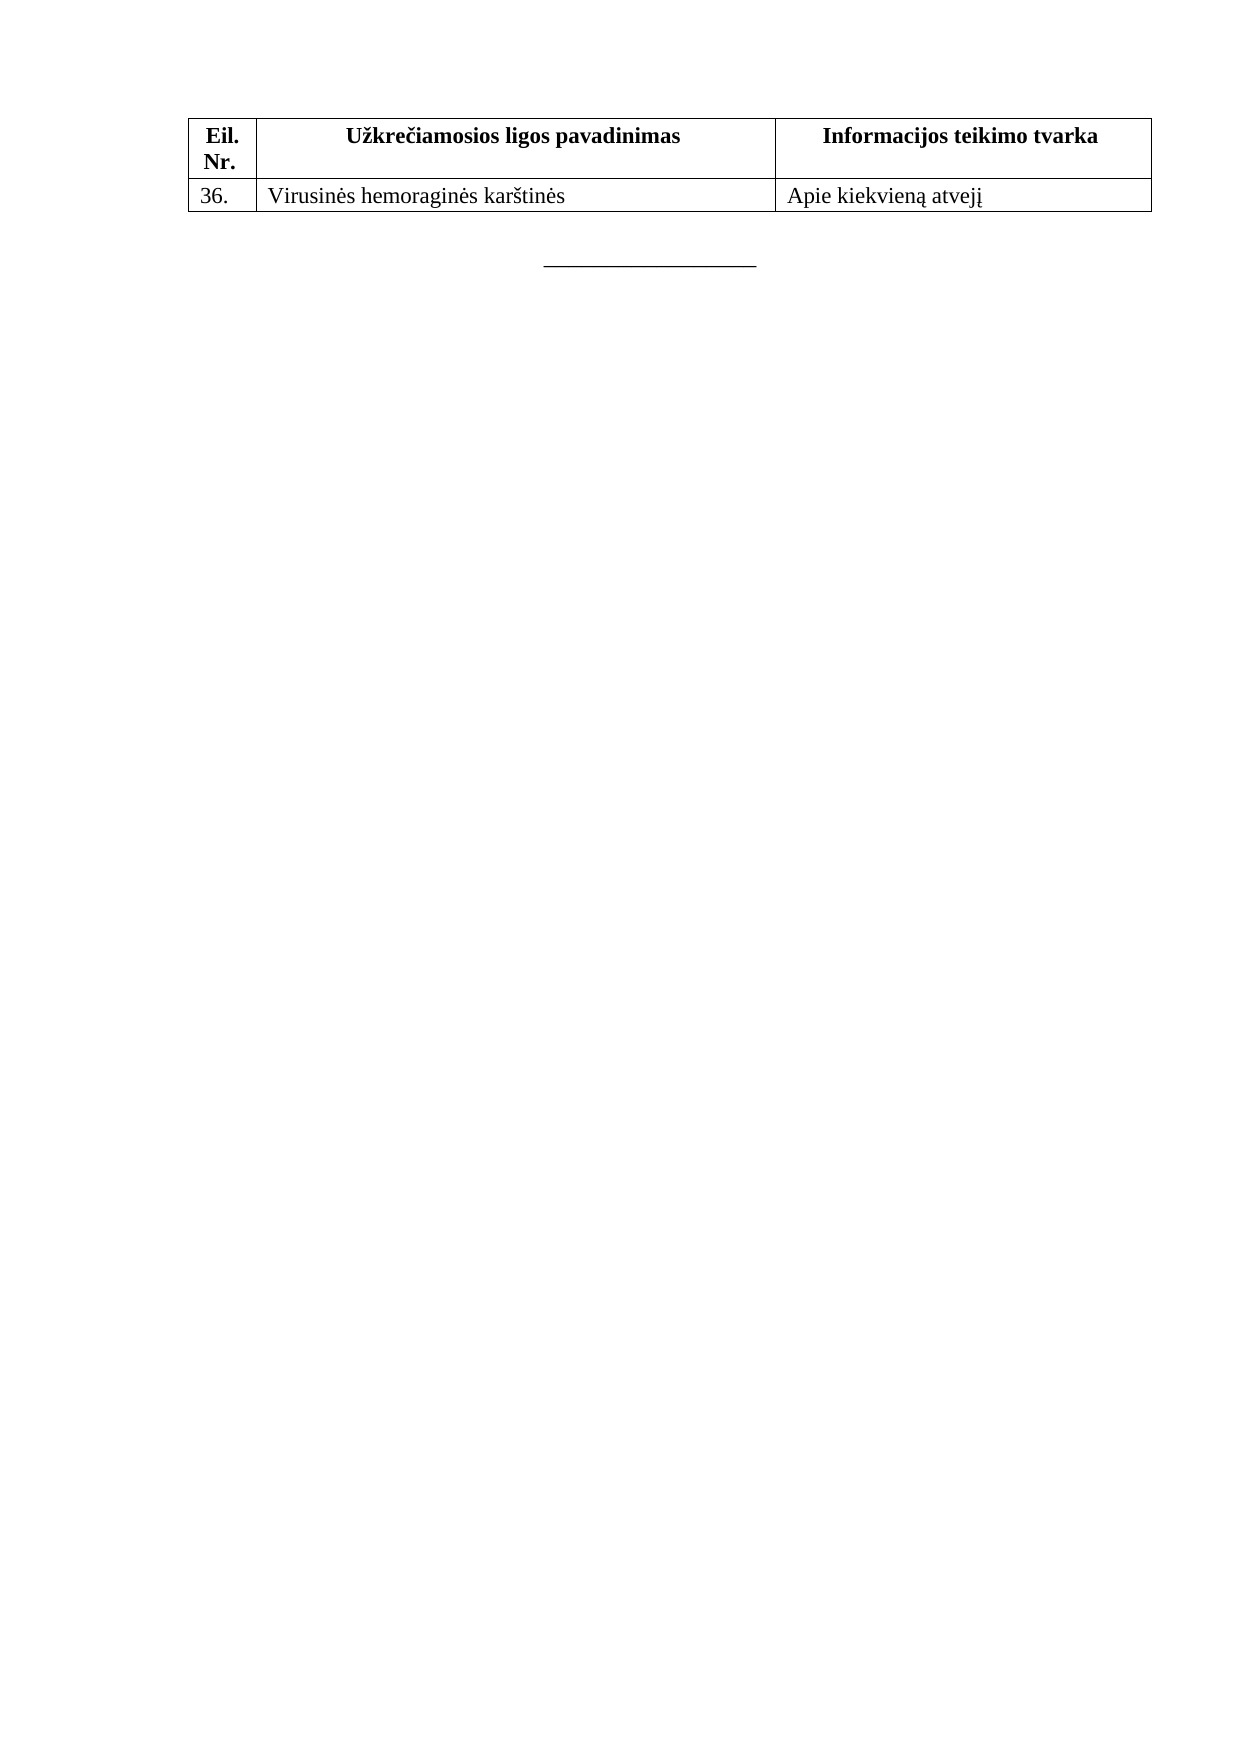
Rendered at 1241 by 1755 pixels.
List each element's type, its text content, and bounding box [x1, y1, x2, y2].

table_cell Apie kiekvieną atvejį [776, 179, 1151, 211]
table_header Informacijos teikimo tvarka [776, 119, 1151, 178]
table_header Užkrečiamosios ligos pavadinimas [257, 119, 775, 178]
table_cell 36. [189, 179, 256, 211]
table_cell Virusinės hemoraginės karštinės [257, 179, 775, 211]
table_header Eil. Nr. [189, 119, 256, 178]
text _________________ [177, 241, 1122, 269]
